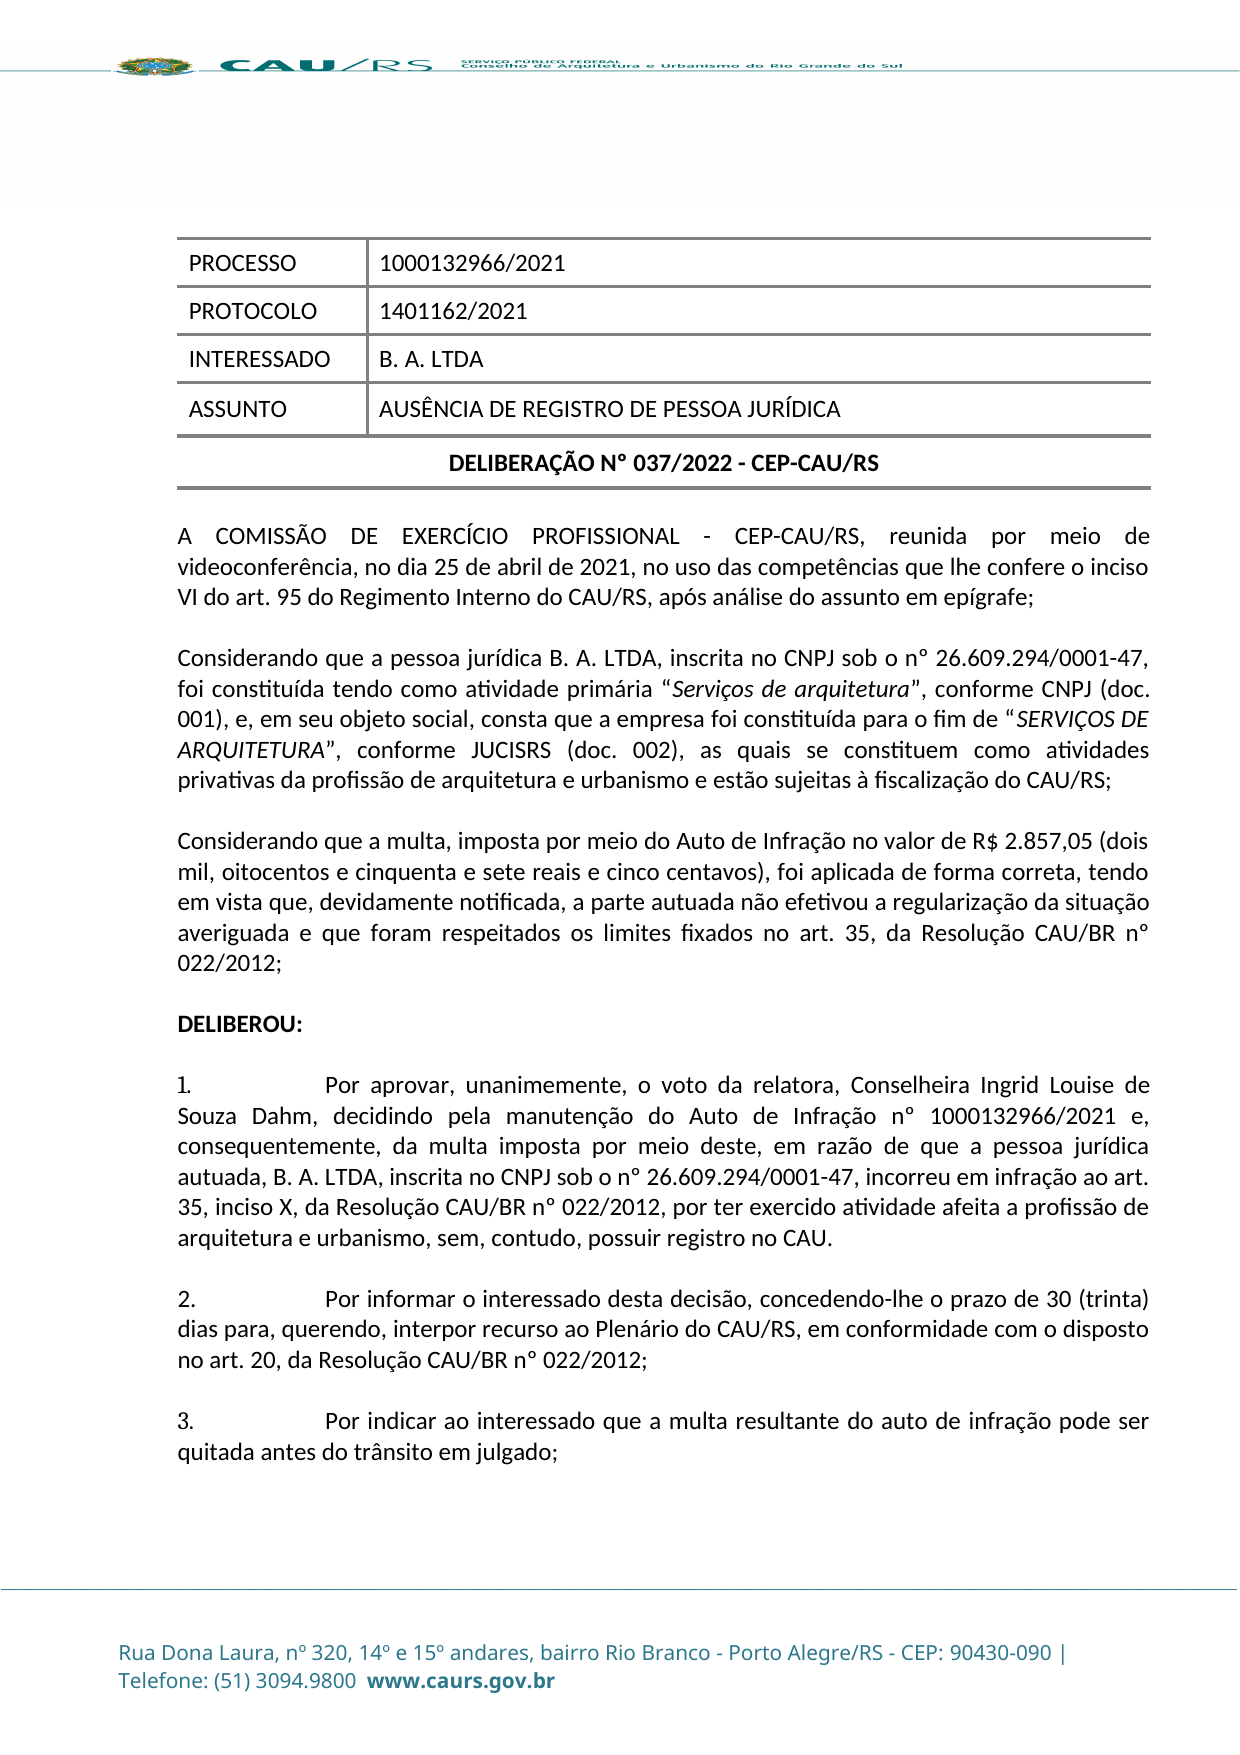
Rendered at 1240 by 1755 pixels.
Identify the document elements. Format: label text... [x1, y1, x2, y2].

table_cell B. A. LTDA [369, 336, 1151, 381]
text DELIBEROU: [177, 1008, 1151, 1039]
table_cell PROTOCOLO [177, 288, 366, 333]
table_cell DELIBERAÇÃO Nº 037/2022 - CEP-CAU/RS [177, 438, 1151, 486]
list Por informar o interessado desta decisão, concedendo-lhe o prazo de 30 (trinta) dias para, querendo, interpor recurso ao Plenário do CAU/RS, em conformidade com o disposto no art. 20, da Resolução CAU/BR nº 022/2012; [177, 1283, 1151, 1375]
table_cell AUSÊNCIA DE REGISTRO DE PESSOA JURÍDICA [369, 384, 1151, 434]
table_header PROCESSO [177, 240, 366, 285]
table_cell INTERESSADO [177, 336, 366, 381]
text Considerando que a multa, imposta por meio do Auto de Infração no valor de R$ 2.857,05 (dois mil, oitocentos e cinquenta e sete reais e cinco centavos), foi aplicada de forma correta, tendo em vista que, devidamente notificada, a parte autuada não efetivou a regularização da situação averiguada e que foram respeitados os limites fixados no art. 35, da Resolução CAU/BR nº 022/2012; [177, 825, 1151, 978]
table_cell 1401162/2021 [369, 288, 1151, 333]
list Por indicar ao interessado que a multa resultante do auto de infração pode ser quitada antes do trânsito em julgado; [177, 1405, 1151, 1466]
list Por aprovar, unanimemente, o voto da relatora, Conselheira Ingrid Louise de Souza Dahm, decidindo pela manutenção do Auto de Infração nº 1000132966/2021 e, consequentemente, da multa imposta por meio deste, em razão de que a pessoa jurídica autuada, B. A. LTDA, inscrita no CNPJ sob o nº 26.609.294/0001-47, incorreu em infração ao art. 35, inciso X, da Resolução CAU/BR nº 022/2012, por ter exercido atividade afeita a profissão de arquitetura e urbanismo, sem, contudo, possuir registro no CAU. [177, 1069, 1151, 1253]
table_header 1000132966/2021 [369, 240, 1151, 285]
text Considerando que a pessoa jurídica B. A. LTDA, inscrita no CNPJ sob o nº 26.609.294/0001-47, foi constituída tendo como atividade primária “Serviços de arquitetura”, conforme CNPJ (doc. 001), e, em seu objeto social, consta que a empresa foi constituída para o fim de “SERVIÇOS DE ARQUITETURA”, conforme JUCISRS (doc. 002), as quais se constituem como atividades privativas da profissão de arquitetura e urbanismo e estão sujeitas à fiscalização do CAU/RS; [177, 642, 1151, 795]
text A COMISSÃO DE EXERCÍCIO PROFISSIONAL - CEP-CAU/RS, reunida por meio de videoconferência, no dia 25 de abril de 2021, no uso das competências que lhe confere o inciso VI do art. 95 do Regimento Interno do CAU/RS, após análise do assunto em epígrafe; [177, 520, 1151, 612]
table_cell ASSUNTO [177, 384, 366, 434]
